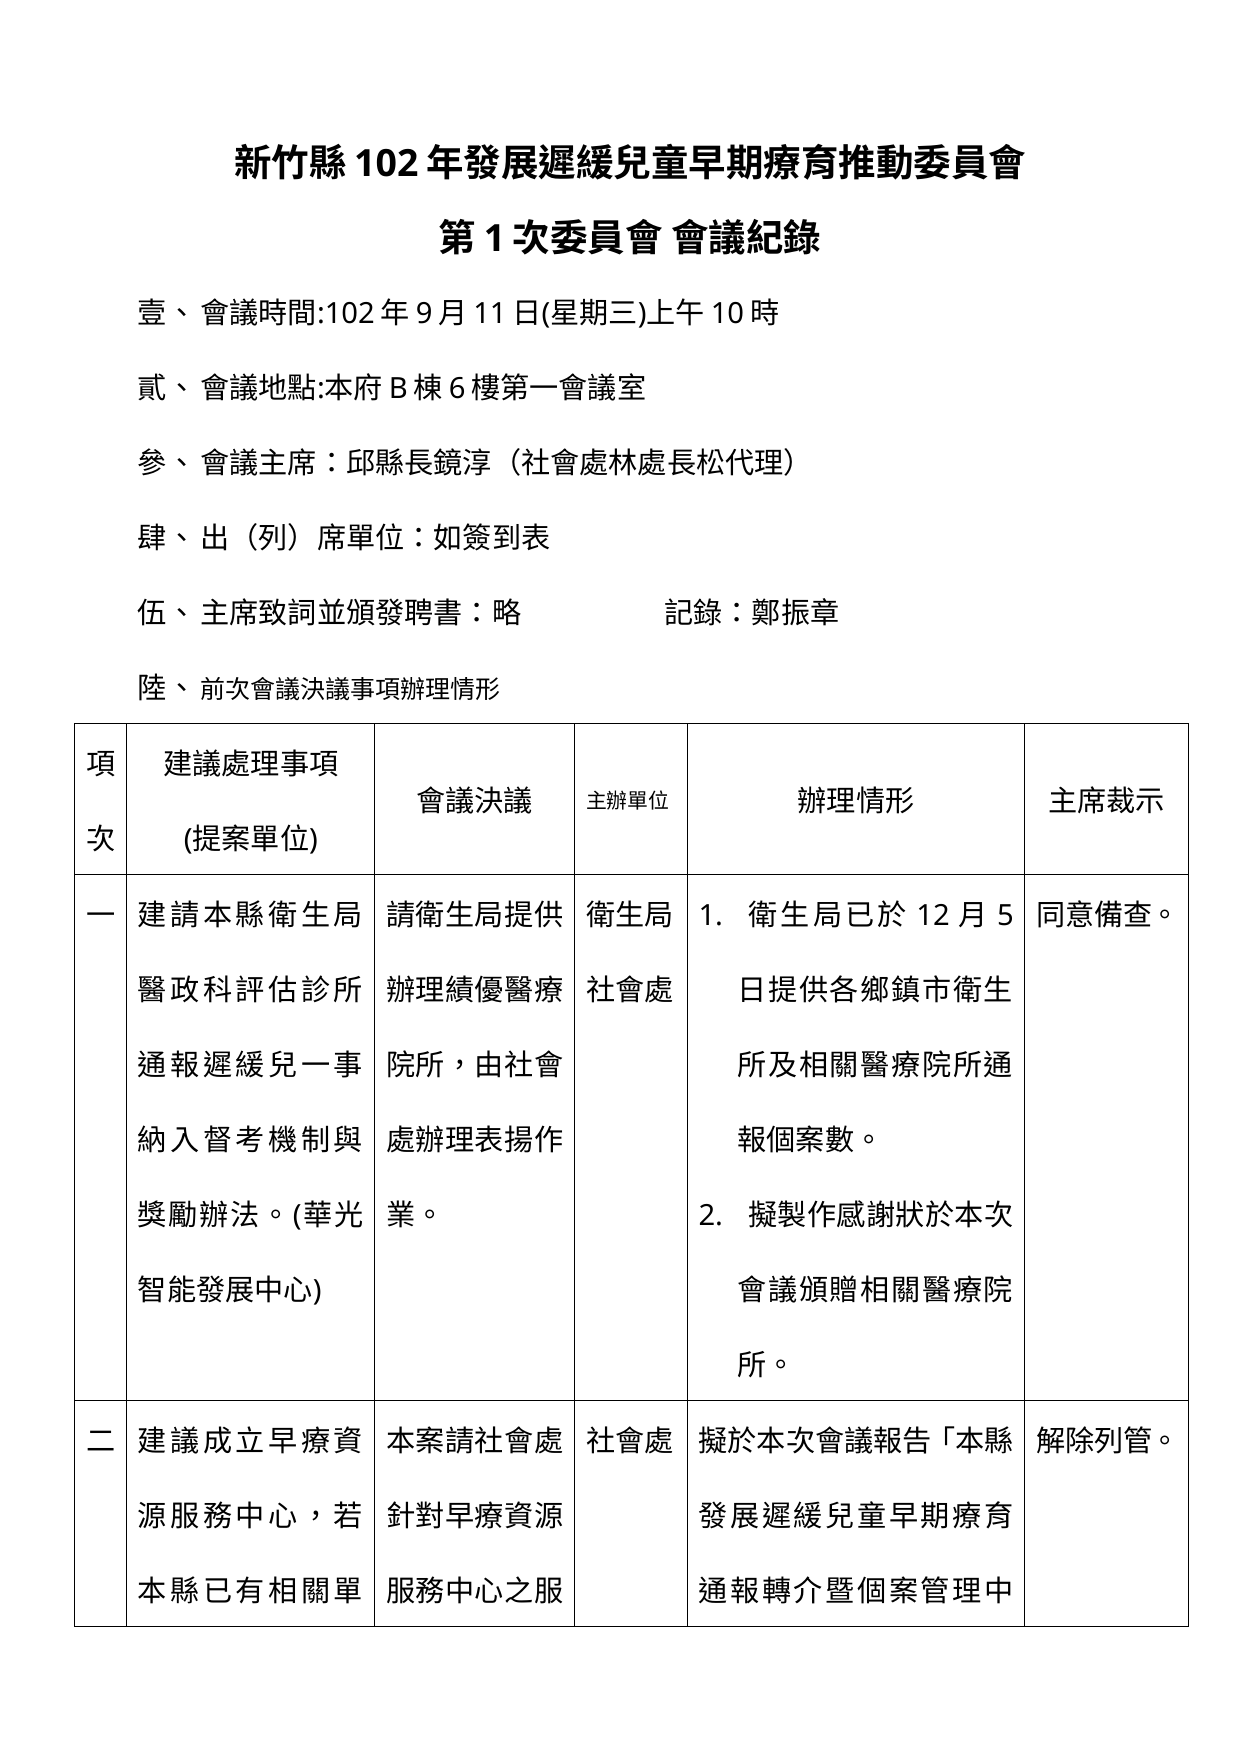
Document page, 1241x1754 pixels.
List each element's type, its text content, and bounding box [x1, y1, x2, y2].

list 出（列）席單位：如簽到表 [138, 498, 1122, 573]
table_cell 二 [75, 1401, 126, 1626]
list 會議主席：邱縣長鏡淳（社會處林處長松代理） [138, 423, 1122, 498]
table_cell 擬於本次會議報告「本縣發展遲緩兒童早期療育通報轉介暨個案管理中 [688, 1401, 1024, 1626]
table_cell 建議成立早療資源服務中心，若本縣已有相關單 [127, 1401, 374, 1626]
table_header 主席裁示 [1025, 724, 1188, 874]
table_cell 社會處 [575, 1401, 687, 1626]
table_cell 同意備查。 [1025, 875, 1188, 1400]
table_header 辦理情形 [688, 724, 1024, 874]
table_header 項次 [75, 724, 126, 874]
list 主席致詞並頒發聘書：略 記錄：鄭振章 [138, 573, 1122, 648]
table_cell 衛生局 社會處 [575, 875, 687, 1400]
text 第1次委員會 會議紀錄 [138, 198, 1122, 273]
table_cell 請衛生局提供辦理績優醫療院所，由社會處辦理表揚作業。 [375, 875, 574, 1400]
list 會議地點:本府B棟6樓第一會議室 [138, 348, 1122, 423]
table_cell 衛生局已於12月5日提供各鄉鎮市衛生所及相關醫療院所通報個案數。 擬製作感謝狀於本次會議頒贈相關醫療院所。 [688, 875, 1024, 1400]
table_cell 解除列管。 [1025, 1401, 1188, 1626]
table_cell 建請本縣衛生局醫政科評估診所通報遲緩兒一事納入督考機制與獎勵辦法。(華光智能發展中心) [127, 875, 374, 1400]
table_header 主辦單位 [575, 724, 687, 874]
list 前次會議決議事項辦理情形 [138, 648, 1122, 723]
table_cell 一 [75, 875, 126, 1400]
table_header 會議決議 [375, 724, 574, 874]
table_cell 本案請社會處針對早療資源服務中心之服 [375, 1401, 574, 1626]
list 會議時間:102年9月11日(星期三)上午10時 [138, 273, 1122, 348]
table_header 建議處理事項 (提案單位) [127, 724, 374, 874]
text 新竹縣102年發展遲緩兒童早期療育推動委員會 [138, 123, 1122, 198]
